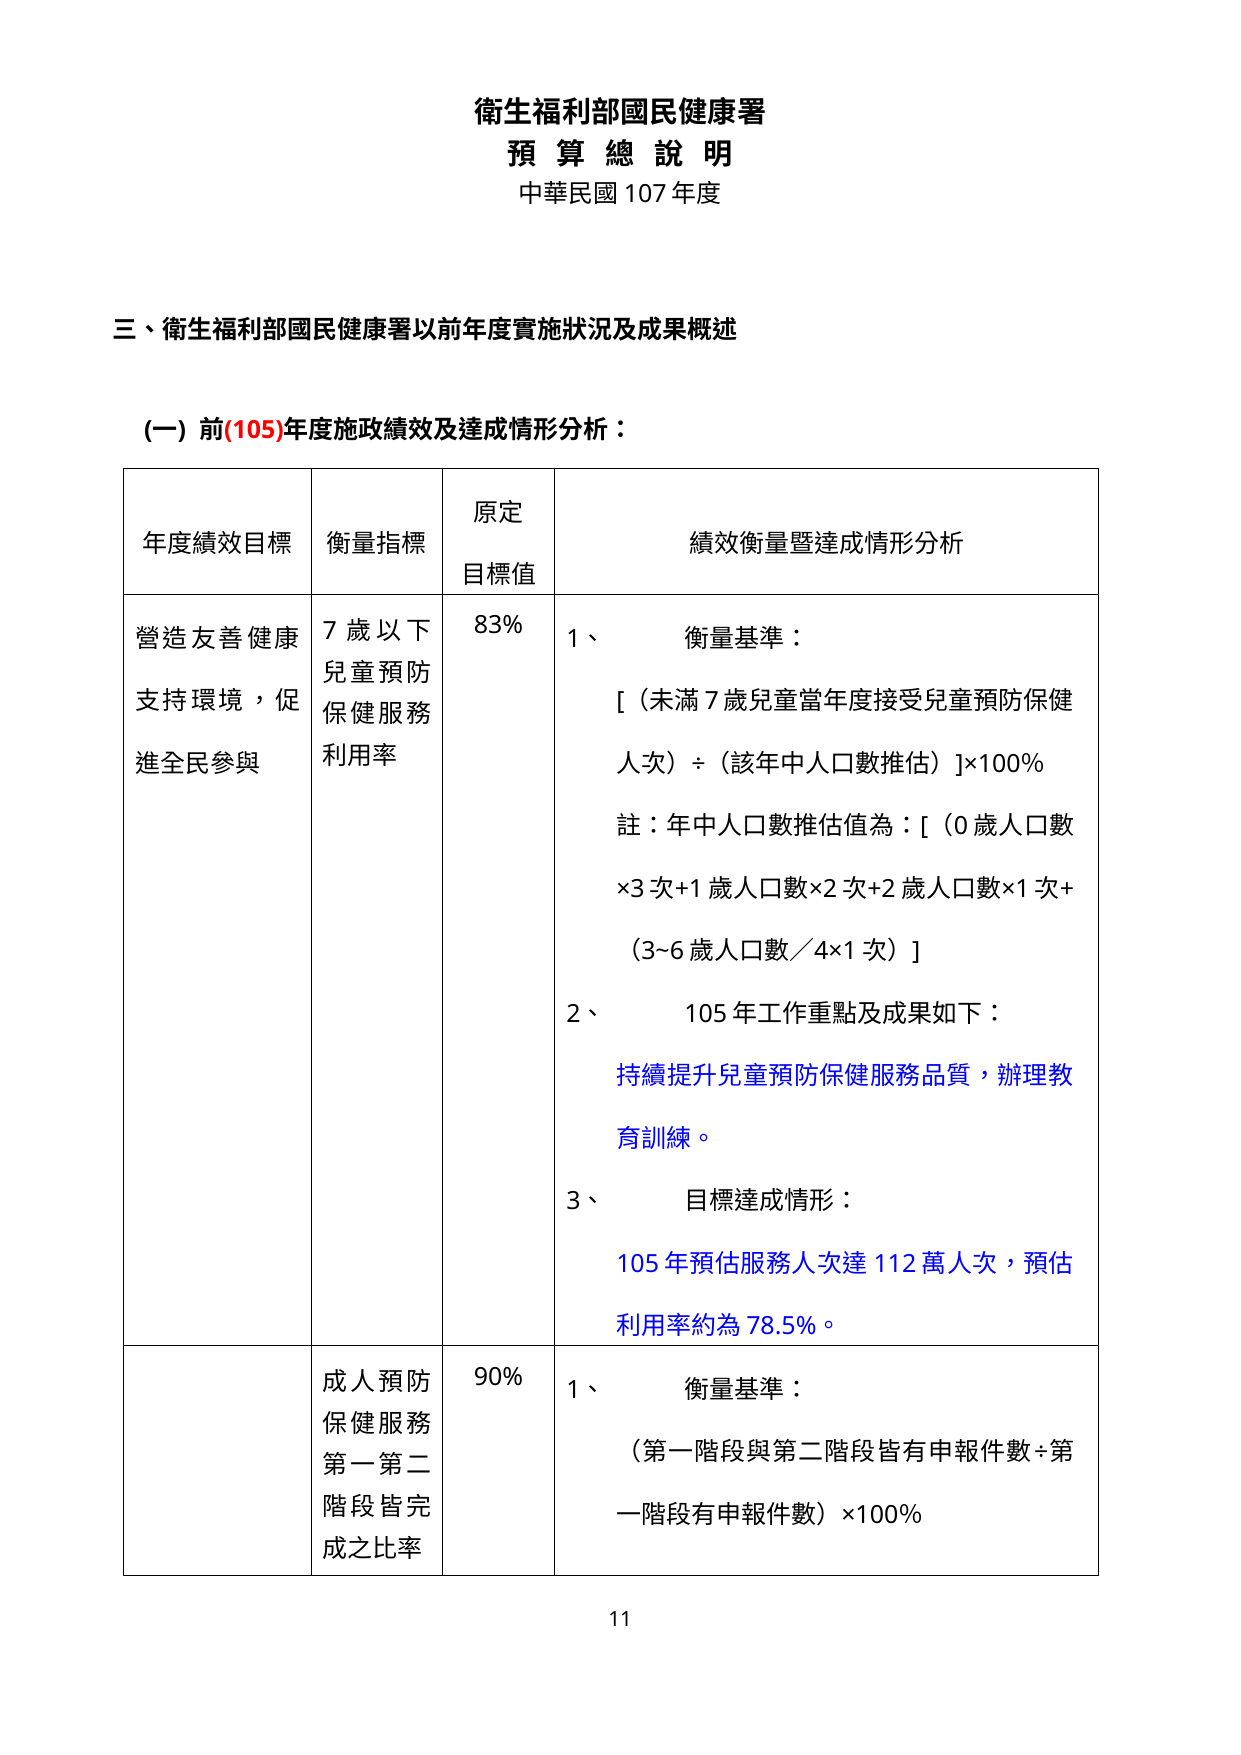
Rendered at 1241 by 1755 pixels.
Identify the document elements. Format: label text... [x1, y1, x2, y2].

table_cell [124, 1346, 311, 1575]
text (一) 前(105)年度施政績效及達成情形分析： [144, 386, 1128, 449]
table_header 原定 目標值 [443, 469, 554, 594]
table_header 衡量指標 [312, 469, 442, 594]
table_cell 衡量基準： [（未滿7歲兒童當年度接受兒童預防保健人次）÷（該年中人口數推估）]×100％ 註：年中人口數推估值為：[（0歲人口數×3次+1歲人口數×2次+2歲人口數×1次+（3~6歲人口數／4×1次）] 105年工作重點及成果如下： 持續提升兒童預防保健服務品質，辦理教育訓練。 目標達成情形： 105年預估服務人次達112萬人次，預估利用率約為78.5%。 [555, 595, 1098, 1345]
table_header 年度績效目標 [124, 469, 311, 594]
table_cell 成人預防保健服務第一第二階段皆完成之比率 [312, 1346, 442, 1575]
table_header 績效衡量暨達成情形分析 [555, 469, 1098, 594]
table_cell 營造友善健康支持環境，促進全民參與 [124, 595, 311, 1345]
text 三、衛生福利部國民健康署以前年度實施狀況及成果概述 [112, 286, 1128, 349]
table_cell 衡量基準： （第一階段與第二階段皆有申報件數÷第一階段有申報件數）×100％ [555, 1346, 1098, 1575]
table_cell 83% [443, 595, 554, 1345]
table_cell 7歲以下兒童預防保健服務利用率 [312, 595, 442, 1345]
table_cell 90% [443, 1346, 554, 1575]
